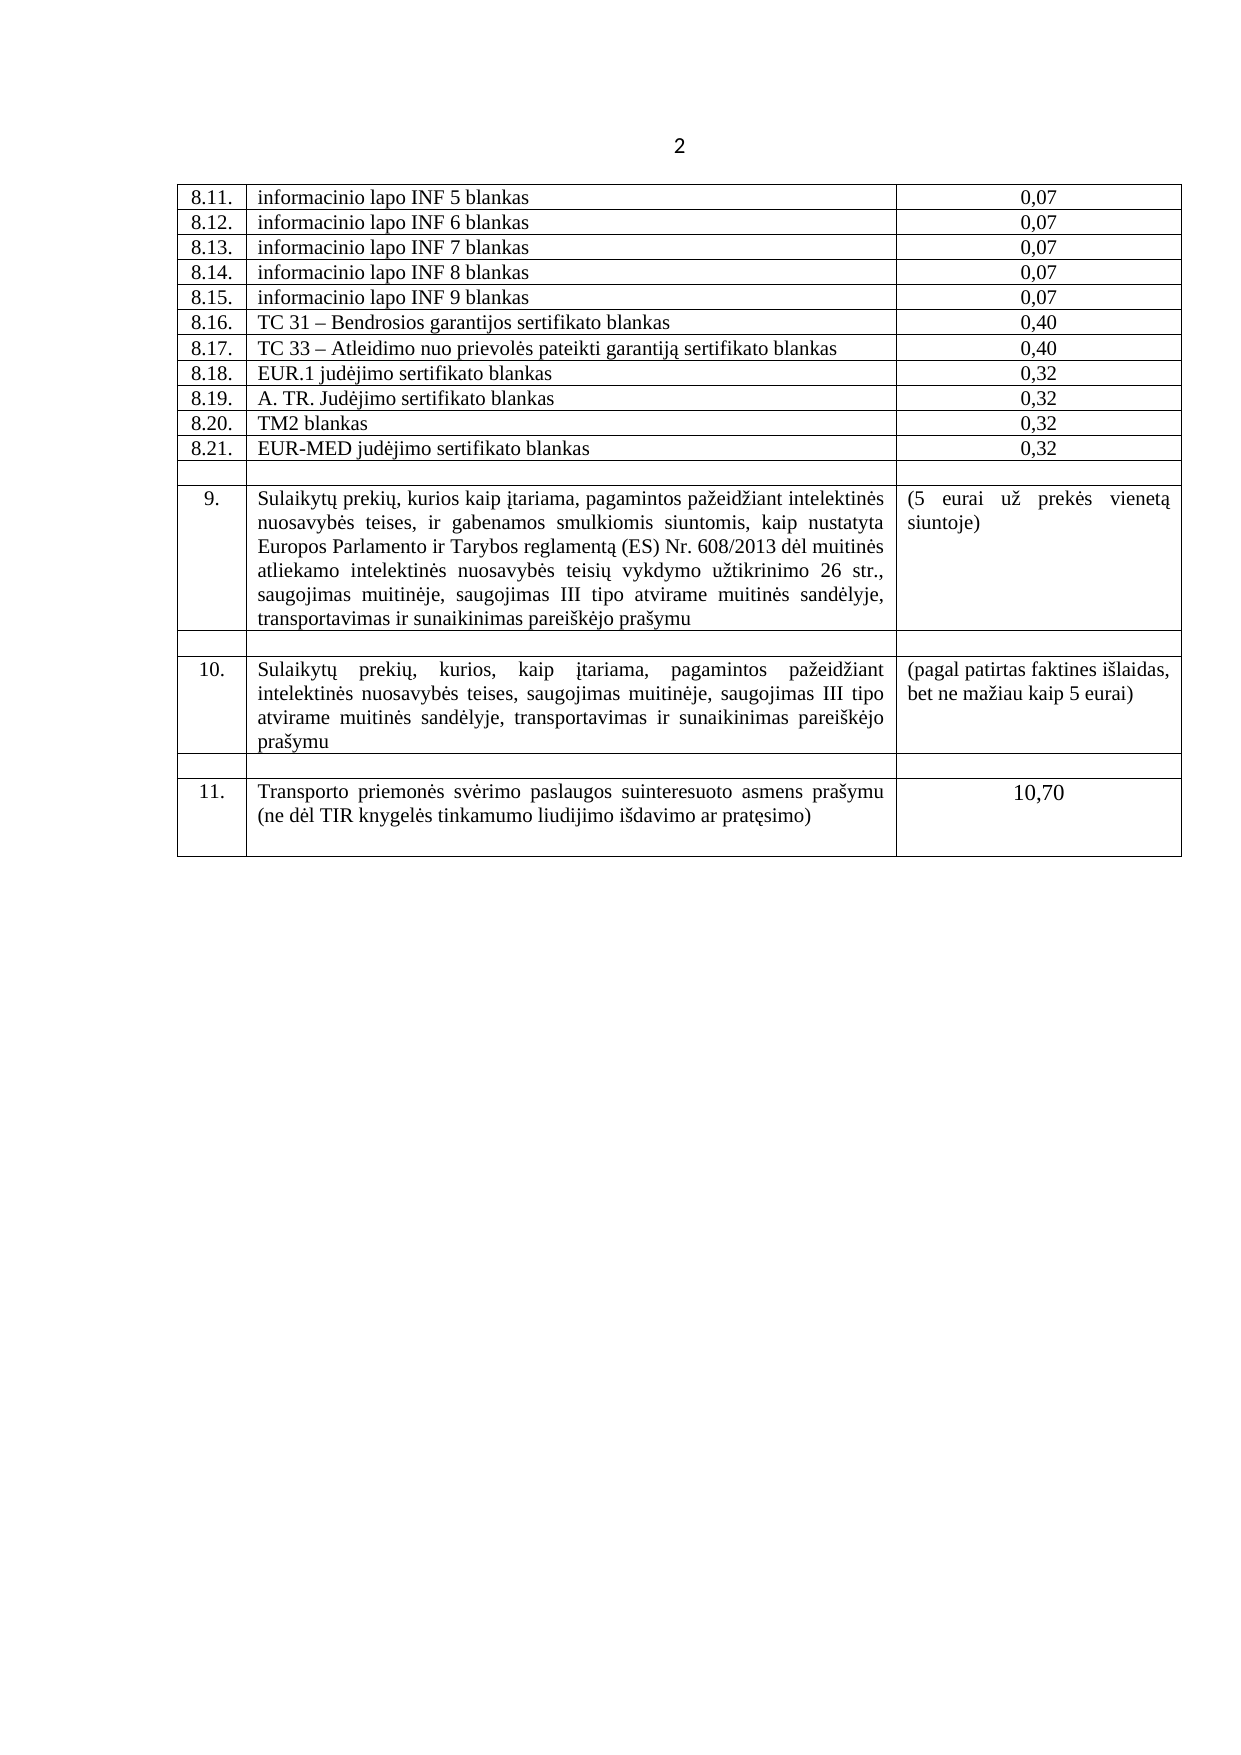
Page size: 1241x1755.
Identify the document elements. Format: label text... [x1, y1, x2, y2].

table_cell [178, 754, 246, 778]
table_cell 0,07 [897, 285, 1181, 309]
table_cell EUR.1 judėjimo sertifikato blankas [247, 361, 896, 384]
table_cell (pagal patirtas faktines išlaidas, bet ne mažiau kaip 5 eurai) [897, 657, 1181, 753]
table_cell [247, 461, 896, 485]
table_cell Sulaikytų prekių, kurios kaip įtariama, pagamintos pažeidžiant intelektinės nuosavybės teises, ir gabenamos smulkiomis siuntomis, kaip nustatyta Europos Parlamento ir Tarybos reglamentą (ES) Nr. 608/2013 dėl muitinės atliekamo intelektinės nuosavybės teisių vykdymo užtikrinimo 26 str., saugojimas muitinėje, saugojimas III tipo atvirame muitinės sandėlyje, transportavimas ir sunaikinimas pareiškėjo prašymu [247, 486, 896, 630]
table_cell informacinio lapo INF 5 blankas [247, 185, 896, 209]
table_cell EUR-MED judėjimo sertifikato blankas [247, 436, 896, 460]
table_cell TM2 blankas [247, 411, 896, 435]
table_cell 8.11. [178, 185, 246, 209]
table_cell TC 31 – Bendrosios garantijos sertifikato blankas [247, 310, 896, 334]
table_cell informacinio lapo INF 6 blankas [247, 210, 896, 234]
table_cell 0,32 [897, 361, 1181, 384]
table_cell 8.12. [178, 210, 246, 234]
table_cell 8.21. [178, 436, 246, 460]
table_cell 8.18. [178, 361, 246, 384]
table_cell [897, 631, 1181, 656]
table_cell 8.15. [178, 285, 246, 309]
table_cell [247, 631, 896, 656]
table_cell 8.17. [178, 335, 246, 359]
table_cell Transporto priemonės svėrimo paslaugos suinteresuoto asmens prašymu (ne dėl TIR knygelės tinkamumo liudijimo išdavimo ar pratęsimo) [247, 779, 896, 856]
table_cell 11. [178, 779, 246, 856]
table_cell 0,07 [897, 185, 1181, 209]
table_cell [247, 754, 896, 778]
table_cell [178, 631, 246, 656]
table_cell 8.20. [178, 411, 246, 435]
table_cell 8.14. [178, 260, 246, 284]
table_cell Sulaikytų prekių, kurios, kaip įtariama, pagamintos pažeidžiant intelektinės nuosavybės teises, saugojimas muitinėje, saugojimas III tipo atvirame muitinės sandėlyje, transportavimas ir sunaikinimas pareiškėjo prašymu [247, 657, 896, 753]
table_cell 0,32 [897, 436, 1181, 460]
table_cell 0,07 [897, 260, 1181, 284]
table_cell [897, 461, 1181, 485]
table_cell A. TR. Judėjimo sertifikato blankas [247, 386, 896, 410]
table_cell 0,07 [897, 210, 1181, 234]
table_cell 0,32 [897, 411, 1181, 435]
table_cell TC 33 – Atleidimo nuo prievolės pateikti garantiją sertifikato blankas [247, 335, 896, 359]
table_cell (5 eurai už prekės vienetą siuntoje) [897, 486, 1181, 630]
table_cell 8.13. [178, 235, 246, 259]
table_cell 0,32 [897, 386, 1181, 410]
table_cell 10,70 [897, 779, 1181, 856]
table_cell 0,07 [897, 235, 1181, 259]
table_cell informacinio lapo INF 9 blankas [247, 285, 896, 309]
table_cell 0,40 [897, 310, 1181, 334]
table_cell 10. [178, 657, 246, 753]
table_cell informacinio lapo INF 7 blankas [247, 235, 896, 259]
table_cell 8.16. [178, 310, 246, 334]
table_cell 0,40 [897, 335, 1181, 359]
table_cell [897, 754, 1181, 778]
table_cell 8.19. [178, 386, 246, 410]
table_cell 9. [178, 486, 246, 630]
table_cell [178, 461, 246, 485]
table_cell informacinio lapo INF 8 blankas [247, 260, 896, 284]
